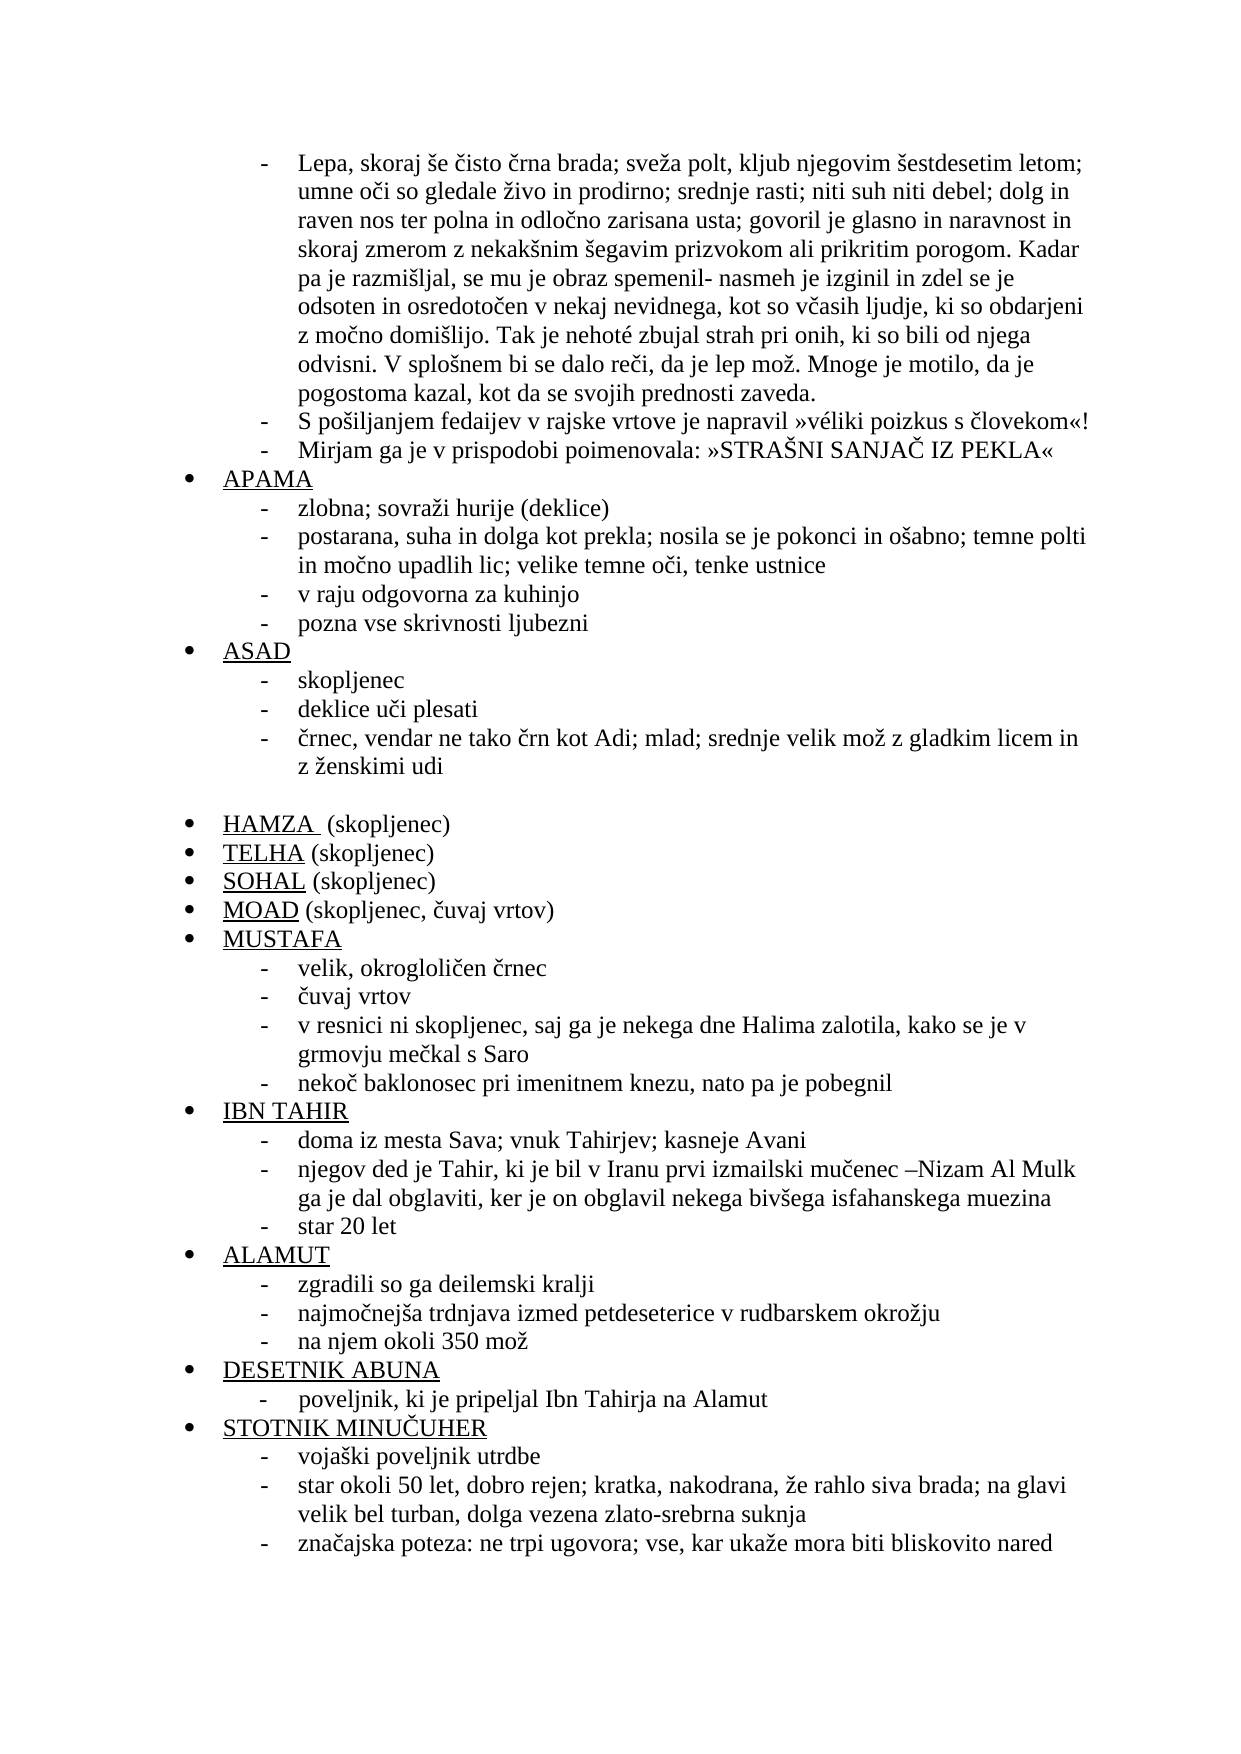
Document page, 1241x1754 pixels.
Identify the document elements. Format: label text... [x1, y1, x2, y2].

list DESETNIK ABUNA [185, 1355, 1093, 1384]
list njegov ded je Tahir, ki je bil v Iranu prvi izmailski mučenec –Nizam Al Mulk ga je dal obglaviti, ker je on obglavil nekega bivšega isfahanskega muezina [260, 1154, 1093, 1211]
list črnec, vendar ne tako črn kot Adi; mlad; srednje velik mož z gladkim licem in z ženskimi udi [260, 723, 1093, 780]
text - poveljnik, ki je pripeljal Ibn Tahirja na Alamut [259, 1384, 1093, 1413]
list ALAMUT [185, 1240, 1093, 1269]
list HAMZA (skopljenec) [185, 809, 1093, 838]
list S pošiljanjem fedaijev v rajske vrtove je napravil »véliki poizkus s človekom«! [260, 406, 1093, 435]
list čuvaj vrtov [260, 981, 1093, 1010]
list zgradili so ga deilemski kralji [260, 1269, 1093, 1298]
list SOHAL (skopljenec) [185, 866, 1093, 895]
list APAMA [185, 464, 1093, 493]
list star okoli 50 let, dobro rejen; kratka, nakodrana, že rahlo siva brada; na glavi velik bel turban, dolga vezena zlato-srebrna suknja [260, 1470, 1093, 1528]
list na njem okoli 350 mož [260, 1326, 1093, 1355]
list STOTNIK MINUČUHER [185, 1413, 1093, 1441]
list nekoč baklonosec pri imenitnem knezu, nato pa je pobegnil [260, 1068, 1093, 1096]
list velik, okrogloličen črnec [260, 953, 1093, 981]
list najmočnejša trdnjava izmed petdeseterice v rudbarskem okrožju [260, 1298, 1093, 1326]
list doma iz mesta Sava; vnuk Tahirjev; kasneje Avani [260, 1125, 1093, 1154]
list zlobna; sovraži hurije (deklice) [260, 493, 1093, 521]
list star 20 let [260, 1211, 1093, 1240]
list v raju odgovorna za kuhinjo [260, 579, 1093, 608]
list značajska poteza: ne trpi ugovora; vse, kar ukaže mora biti bliskovito nared [260, 1528, 1093, 1556]
list v resnici ni skopljenec, saj ga je nekega dne Halima zalotila, kako se je v grmovju mečkal s Saro [260, 1010, 1093, 1068]
list deklice uči plesati [260, 694, 1093, 723]
list MUSTAFA [185, 924, 1093, 953]
list Lepa, skoraj še čisto črna brada; sveža polt, kljub njegovim šestdesetim letom; umne oči so gledale živo in prodirno; srednje rasti; niti suh niti debel; dolg in raven nos ter polna in odločno zarisana usta; govoril je glasno in naravnost in skoraj zmerom z nekakšnim šegavim prizvokom ali prikritim porogom. Kadar pa je razmišljal, se mu je obraz spemenil- nasmeh je izginil in zdel se je odsoten in osredotočen v nekaj nevidnega, kot so včasih ljudje, ki so obdarjeni z močno domišlijo. Tak je nehoté zbujal strah pri onih, ki so bili od njega odvisni. V splošnem bi se dalo reči, da je lep mož. Mnoge je motilo, da je pogostoma kazal, kot da se svojih prednosti zaveda. [260, 148, 1093, 406]
list pozna vse skrivnosti ljubezni [260, 608, 1093, 636]
list TELHA (skopljenec) [185, 838, 1093, 866]
list MOAD (skopljenec, čuvaj vrtov) [185, 895, 1093, 924]
list postarana, suha in dolga kot prekla; nosila se je pokonci in ošabno; temne polti in močno upadlih lic; velike temne oči, tenke ustnice [260, 521, 1093, 579]
list IBN TAHIR [185, 1096, 1093, 1125]
list Mirjam ga je v prispodobi poimenovala: »STRAŠNI SANJAČ IZ PEKLA« [260, 435, 1093, 464]
list skopljenec [260, 665, 1093, 694]
list vojaški poveljnik utrdbe [260, 1441, 1093, 1470]
list ASAD [185, 636, 1093, 665]
